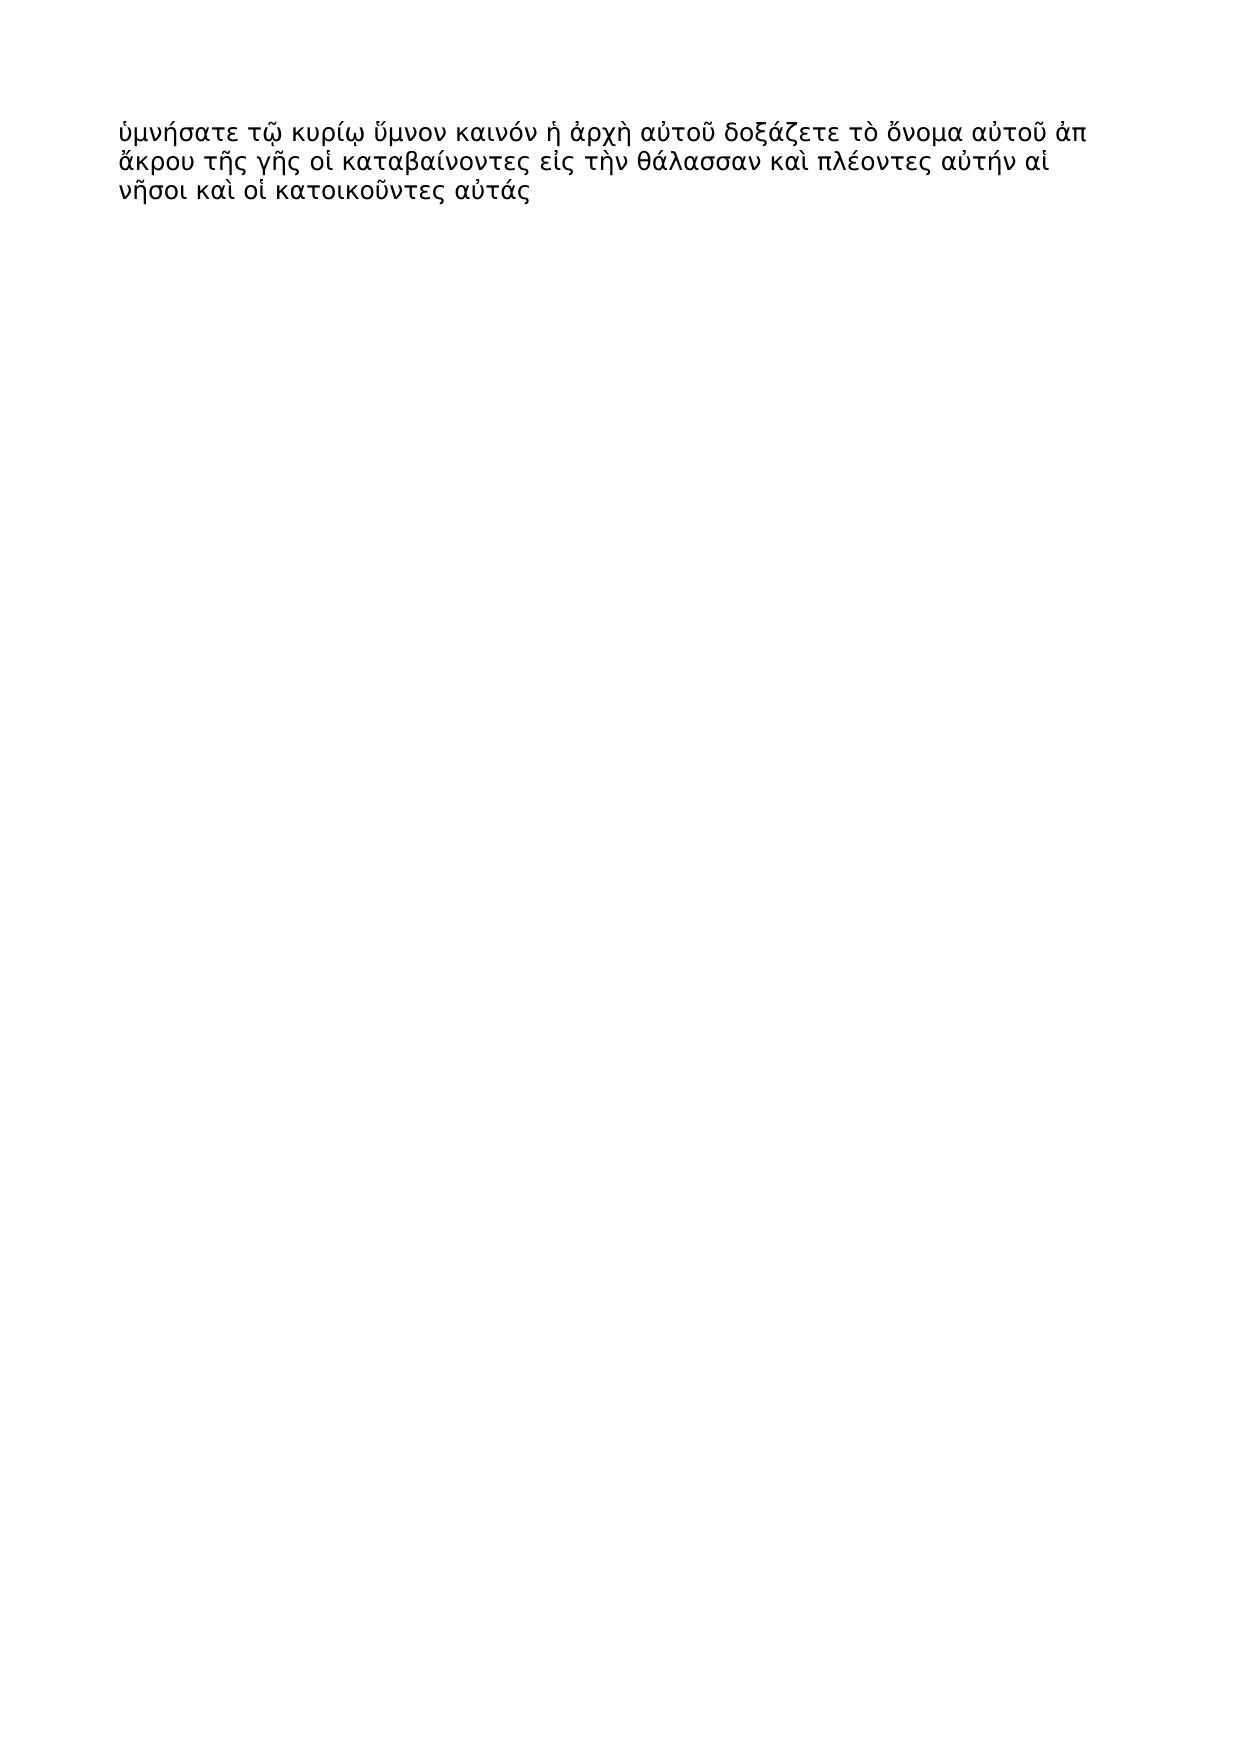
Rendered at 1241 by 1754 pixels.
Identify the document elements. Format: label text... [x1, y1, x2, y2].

text ὑμνήσατε τῷ κυρίῳ ὕμνον καινόν ἡ ἀρχὴ αὐτοῦ δοξάζετε τὸ ὄνομα αὐτοῦ ἀπ ἄκρου τῆς γῆς οἱ καταβαίνοντες εἰς τὴν θάλασσαν καὶ πλέοντες αὐτήν αἱ νῆσοι καὶ οἱ κατοικοῦντες αὐτάς [118, 118, 1122, 206]
